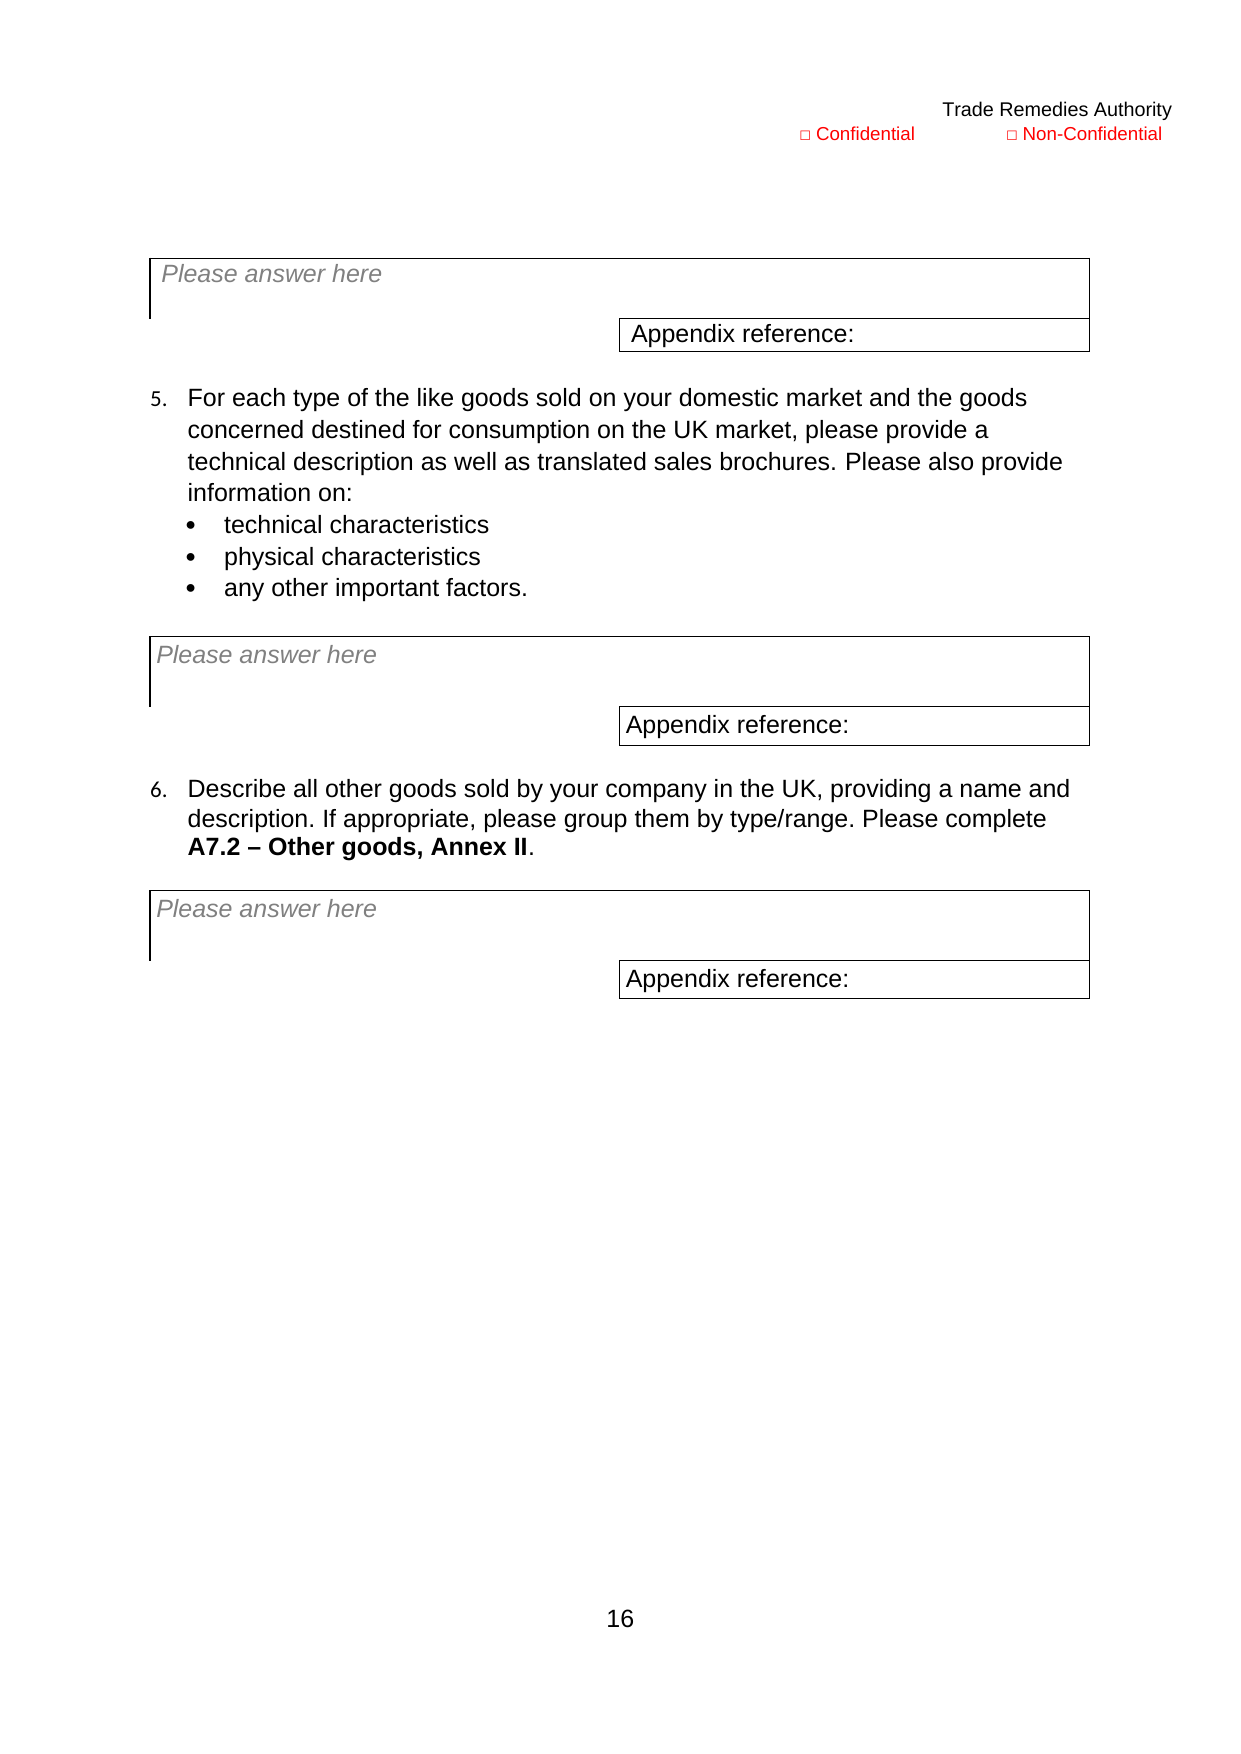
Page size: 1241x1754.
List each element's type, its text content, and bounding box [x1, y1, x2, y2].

table_header Please answer here [151, 259, 1089, 318]
table_cell Appendix reference: [620, 707, 1089, 745]
table_cell [150, 961, 619, 998]
list physical characteristics [187, 542, 1090, 570]
table_header Please answer here [151, 637, 1089, 706]
list For each type of the like goods sold on your domestic market and the goods concerned destined for consumption on the UK market, please provide a technical description as well as translated sales brochures. Please also provide information on: [150, 383, 1090, 507]
table_header Please answer here [151, 891, 1089, 960]
table_cell [150, 319, 619, 351]
list any other important factors. [187, 573, 1090, 602]
list technical characteristics [187, 510, 1090, 539]
table_cell Appendix reference: [620, 961, 1089, 998]
table_cell Appendix reference: [620, 319, 1089, 351]
table_cell [150, 707, 619, 745]
list Describe all other goods sold by your company in the UK, providing a name and description. If appropriate, please group them by type/range. Please complete A7.2 – Other goods, Annex II. [150, 774, 1090, 861]
